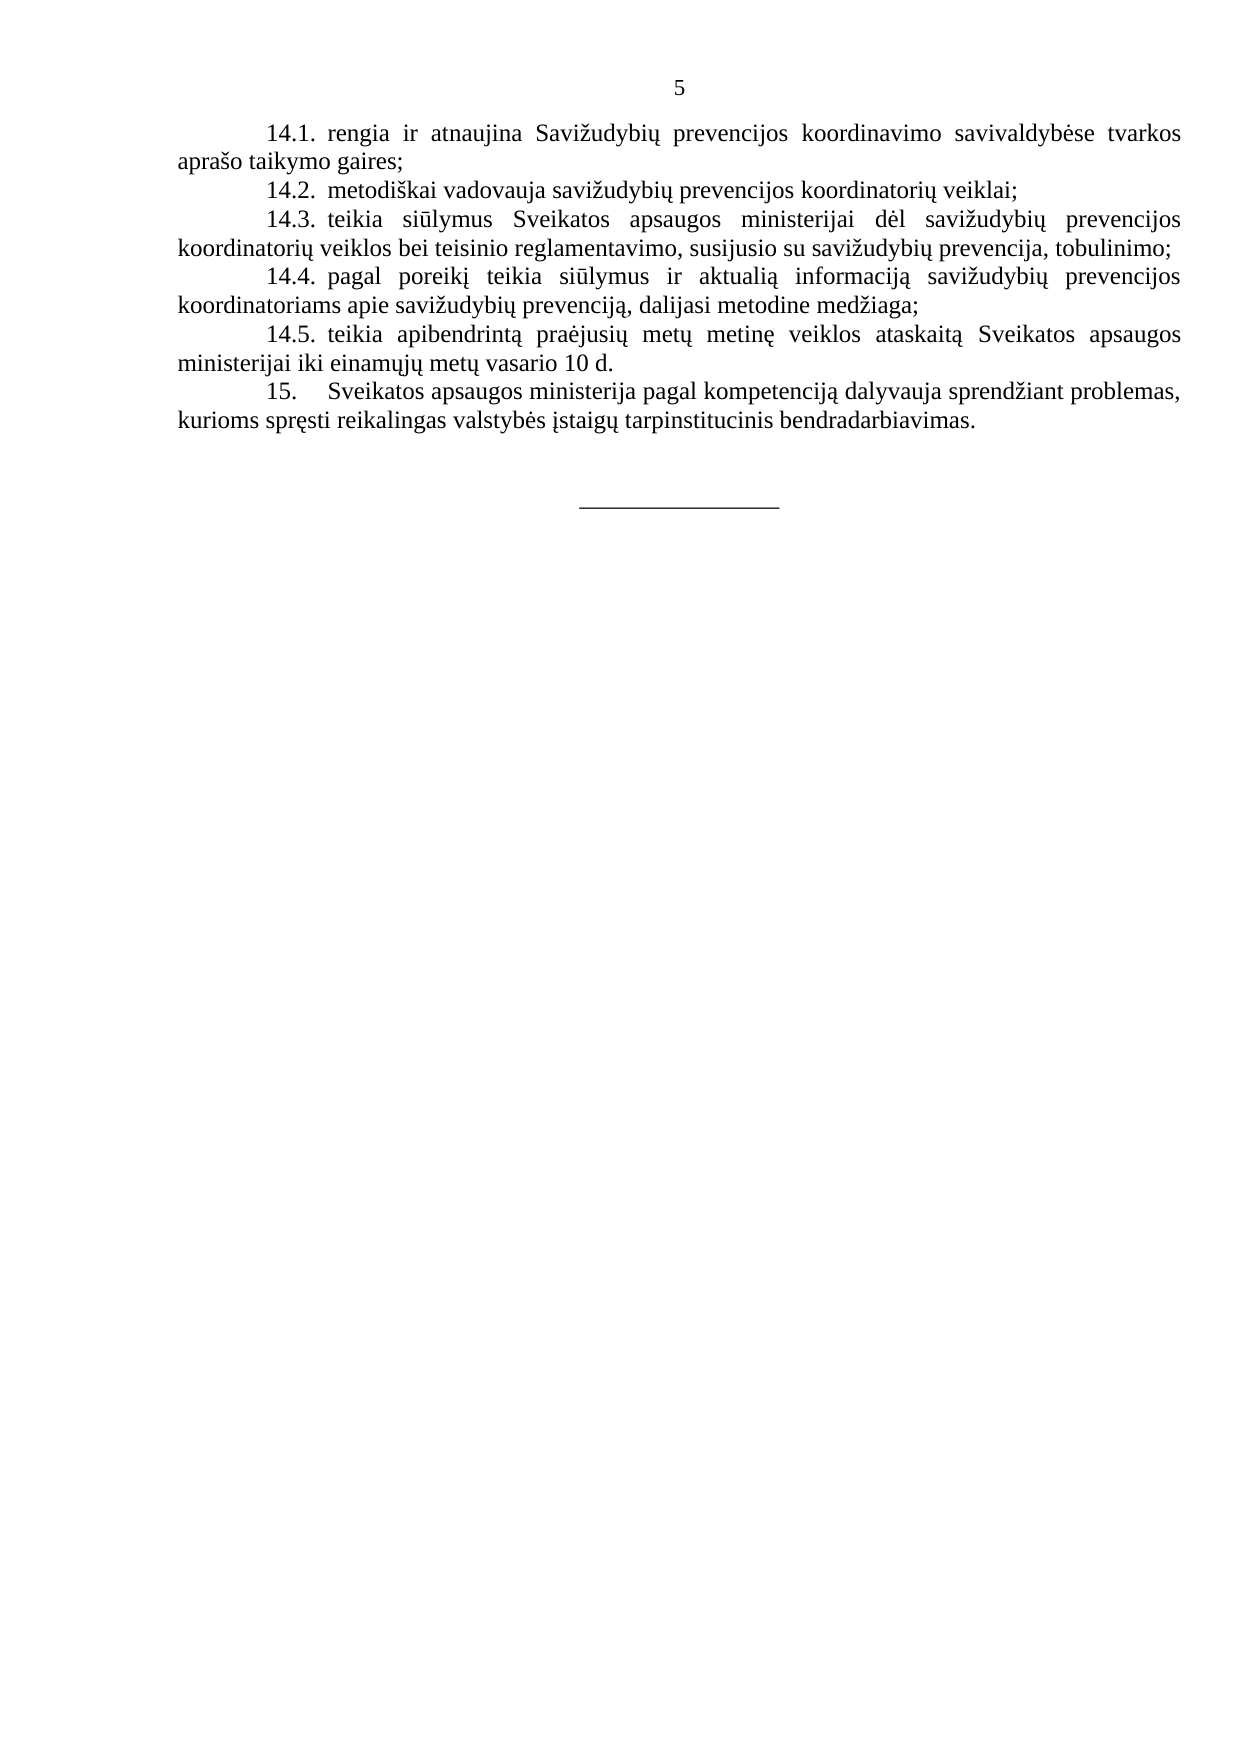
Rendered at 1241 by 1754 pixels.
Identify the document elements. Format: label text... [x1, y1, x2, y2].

text 14.2. metodiškai vadovauja savižudybių prevencijos koordinatorių veiklai; [177, 176, 1181, 204]
text –––––––––––––––– [177, 492, 1181, 521]
text 14.4. pagal poreikį teikia siūlymus ir aktualią informaciją savižudybių prevencijos koordinatoriams apie savižudybių prevenciją, dalijasi metodine medžiaga; [177, 262, 1181, 319]
text 15. Sveikatos apsaugos ministerija pagal kompetenciją dalyvauja sprendžiant problemas, kurioms spręsti reikalingas valstybės įstaigų tarpinstitucinis bendradarbiavimas. [177, 377, 1181, 434]
text 14.1. rengia ir atnaujina Savižudybių prevencijos koordinavimo savivaldybėse tvarkos aprašo taikymo gaires; [177, 118, 1181, 176]
text 14.5. teikia apibendrintą praėjusių metų metinę veiklos ataskaitą Sveikatos apsaugos ministerijai iki einamųjų metų vasario 10 d. [177, 319, 1181, 377]
text 14.3. teikia siūlymus Sveikatos apsaugos ministerijai dėl savižudybių prevencijos koordinatorių veiklos bei teisinio reglamentavimo, susijusio su savižudybių prevencija, tobulinimo; [177, 204, 1181, 262]
